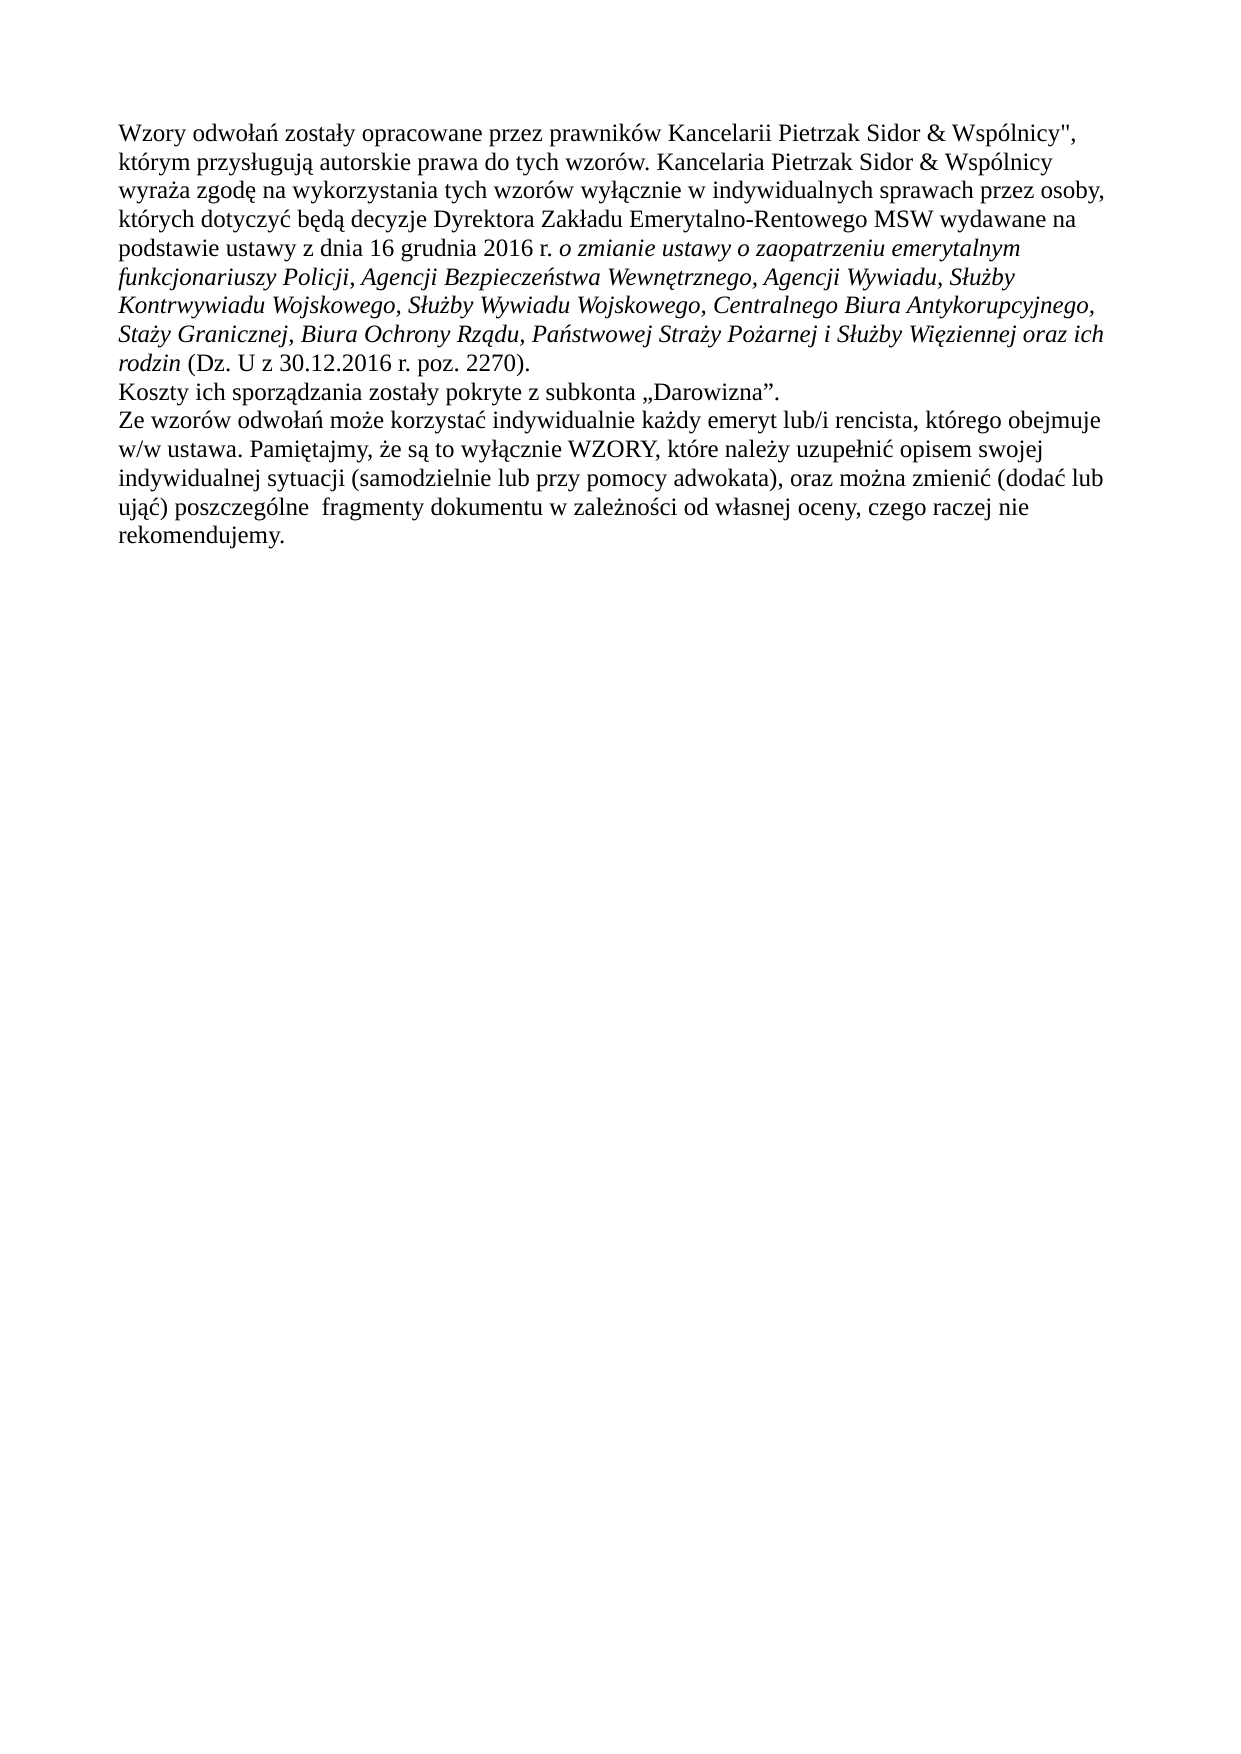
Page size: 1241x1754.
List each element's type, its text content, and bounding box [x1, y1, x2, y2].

text Wzory odwołań zostały opracowane przez prawników Kancelarii Pietrzak Sidor & Wspólnicy", którym przysługują autorskie prawa do tych wzorów. Kancelaria Pietrzak Sidor & Wspólnicy wyraża zgodę na wykorzystania tych wzorów wyłącznie w indywidualnych sprawach przez osoby, których dotyczyć będą decyzje Dyrektora Zakładu Emerytalno-Rentowego MSW wydawane na podstawie ustawy z dnia 16 grudnia 2016 r. o zmianie ustawy o zaopatrzeniu emerytalnym funkcjonariuszy Policji, Agencji Bezpieczeństwa Wewnętrznego, Agencji Wywiadu, Służby Kontrwywiadu Wojskowego, Służby Wywiadu Wojskowego, Centralnego Biura Antykorupcyjnego, Staży Granicznej, Biura Ochrony Rządu, Państwowej Straży Pożarnej i Służby Więziennej oraz ich rodzin (Dz. U z 30.12.2016 r. poz. 2270). Koszty ich sporządzania zostały pokryte z subkonta „Darowizna”. Ze wzorów odwołań może korzystać indywidualnie każdy emeryt lub/i rencista, którego obejmuje w/w ustawa. Pamiętajmy, że są to wyłącznie WZORY, które należy uzupełnić opisem swojej indywidualnej sytuacji (samodzielnie lub przy pomocy adwokata), oraz można zmienić (dodać lub ująć) poszczególne fragmenty dokumentu w zależności od własnej oceny, czego raczej nie rekomendujemy. [118, 118, 1122, 549]
